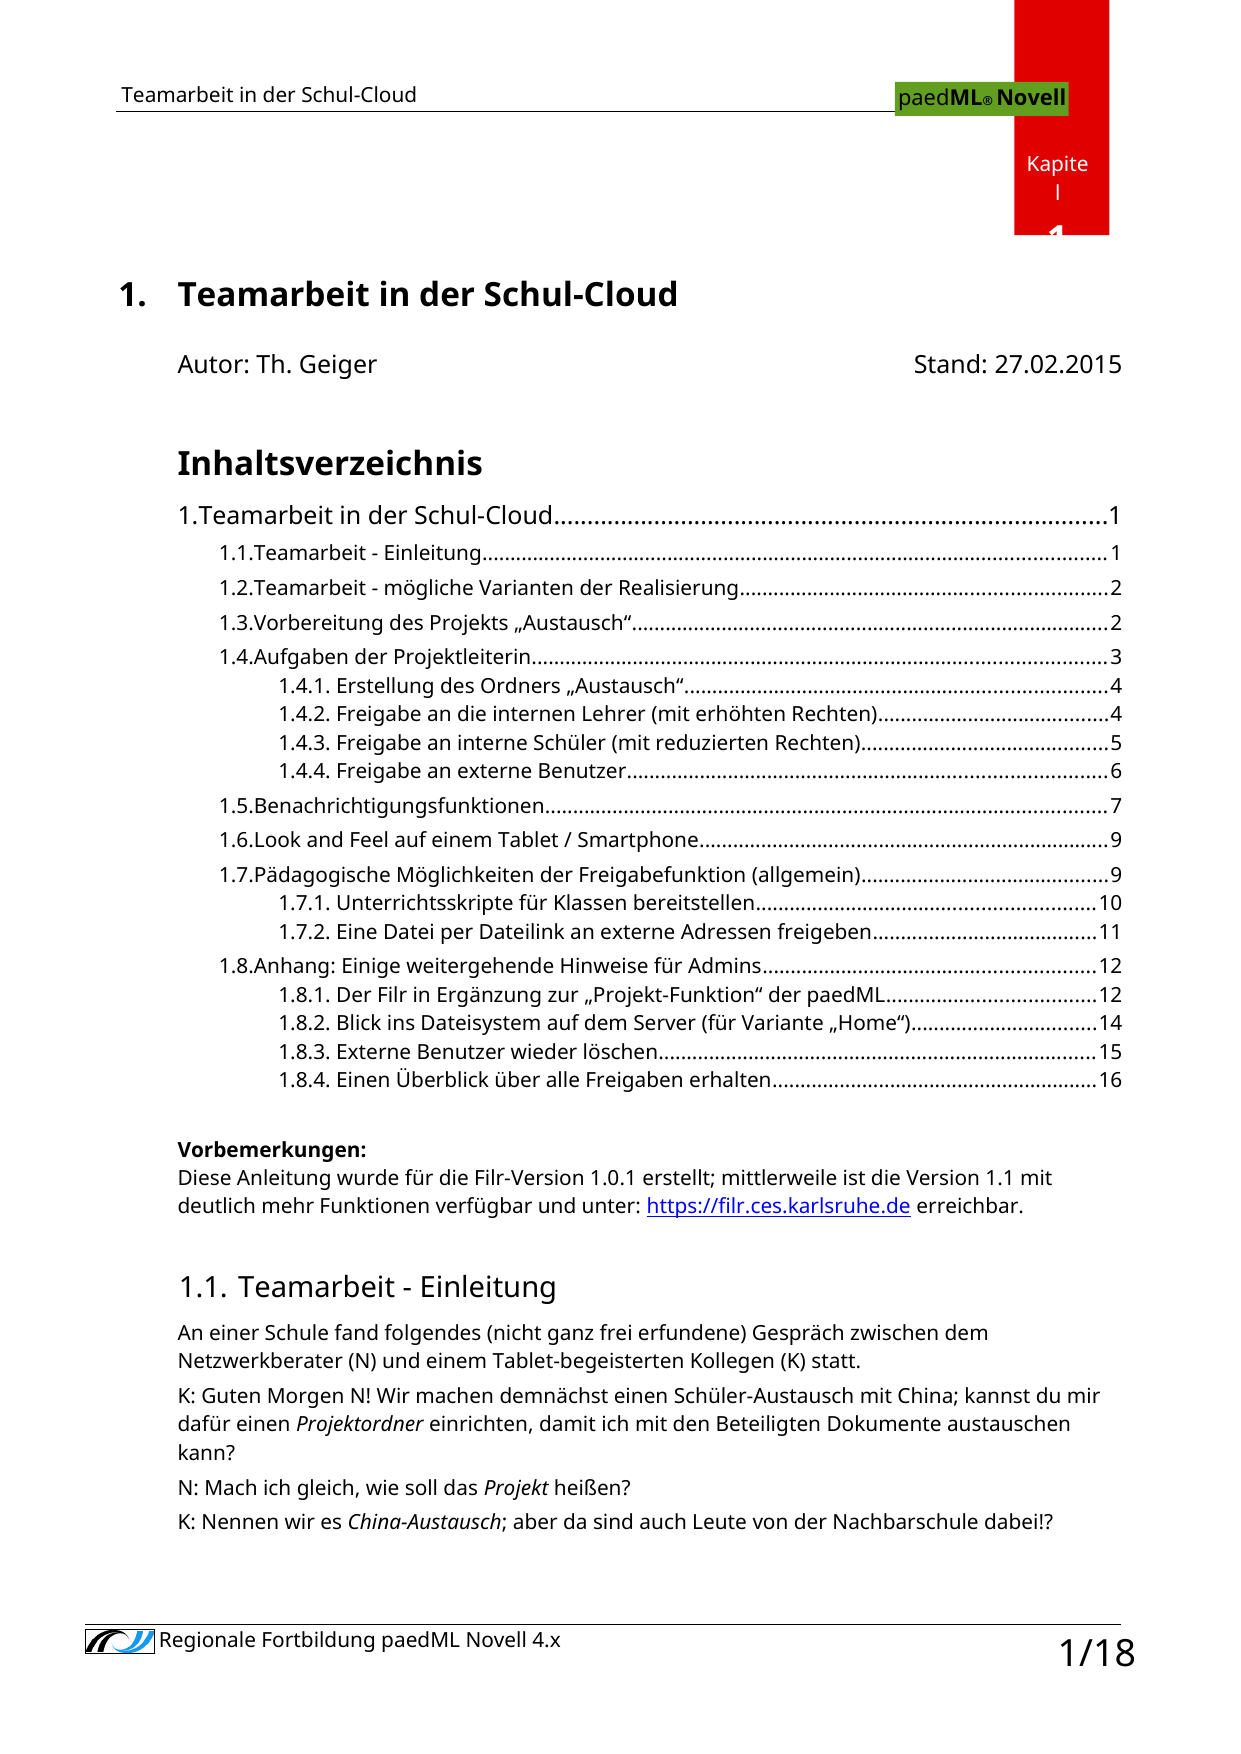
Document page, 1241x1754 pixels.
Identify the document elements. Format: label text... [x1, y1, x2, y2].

text 1.4.4. Freigabe an externe Benutzer 6 [278, 756, 1122, 784]
text 1.4.3. Freigabe an interne Schüler (mit reduzierten Rechten) 5 [278, 728, 1122, 756]
text 1.7.2. Eine Datei per Dateilink an externe Adressen freigeben 11 [278, 917, 1122, 945]
text 1.5.Benachrichtigungsfunktionen 7 [219, 791, 1122, 819]
text 1.6.Look and Feel auf einem Tablet / Smartphone 9 [219, 825, 1122, 854]
table_header Autor: Th. Geiger [177, 340, 649, 380]
subtitle Inhaltsverzeichnis [177, 440, 1122, 485]
text 1.4.2. Freigabe an die internen Lehrer (mit erhöhten Rechten) 4 [278, 699, 1122, 728]
text 1.Teamarbeit in der Schul-Cloud 1 [177, 498, 1122, 532]
text Vorbemerkungen: Diese Anleitung wurde für die Filr-Version 1.0.1 erstellt; mittlerweile ist die Version 1.1 mit deutlich mehr Funktionen verfügbar und unter: https://filr.ces.karlsruhe.de erreichbar. [177, 1135, 1122, 1220]
text 1.8.1. Der Filr in Ergänzung zur „Projekt-Funktion“ der paedML 12 [278, 980, 1122, 1008]
text N: Mach ich gleich, wie soll das Projekt heißen? [177, 1473, 1122, 1501]
text 1.2.Teamarbeit - mögliche Varianten der Realisierung 2 [219, 573, 1122, 601]
text An einer Schule fand folgendes (nicht ganz frei erfundene) Gespräch zwischen dem Netzwerkberater (N) und einem Tablet-begeisterten Kollegen (K) statt. [177, 1318, 1122, 1375]
text 1.8.2. Blick ins Dateisystem auf dem Server (für Variante „Home“) 14 [278, 1008, 1122, 1037]
table_header Stand: 27.02.2015 [650, 340, 1122, 380]
text K: Guten Morgen N! Wir machen demnächst einen Schüler-Austausch mit China; kannst du mir dafür einen Projektordner einrichten, damit ich mit den Beteiligten Dokumente austauschen kann? [177, 1381, 1122, 1466]
text 1.4.Aufgaben der Projektleiterin 3 [219, 642, 1122, 671]
text 1.8.Anhang: Einige weitergehende Hinweise für Admins 12 [219, 952, 1122, 980]
text 1.8.4. Einen Überblick über alle Freigaben erhalten 16 [278, 1065, 1122, 1094]
text K: Nennen wir es China-Austausch; aber da sind auch Leute von der Nachbarschule dabei!? [177, 1507, 1122, 1536]
text 1.7.Pädagogische Möglichkeiten der Freigabefunktion (allgemein) 9 [219, 860, 1122, 888]
text 1.7.1. Unterrichtsskripte für Klassen bereitstellen 10 [278, 888, 1122, 917]
picture [86, 1630, 154, 1653]
text 1.4.1. Erstellung des Ordners „Austausch“ 4 [278, 671, 1122, 699]
text 1.1.Teamarbeit - Einleitung 1 [219, 538, 1122, 567]
subtitle Teamarbeit in der Schul-Cloud [130, 271, 1122, 316]
text 1.8.3. Externe Benutzer wieder löschen 15 [278, 1037, 1122, 1065]
subtitle Teamarbeit - Einleitung [179, 1267, 1122, 1306]
text 1.3.Vorbereitung des Projekts „Austausch“ 2 [219, 608, 1122, 636]
